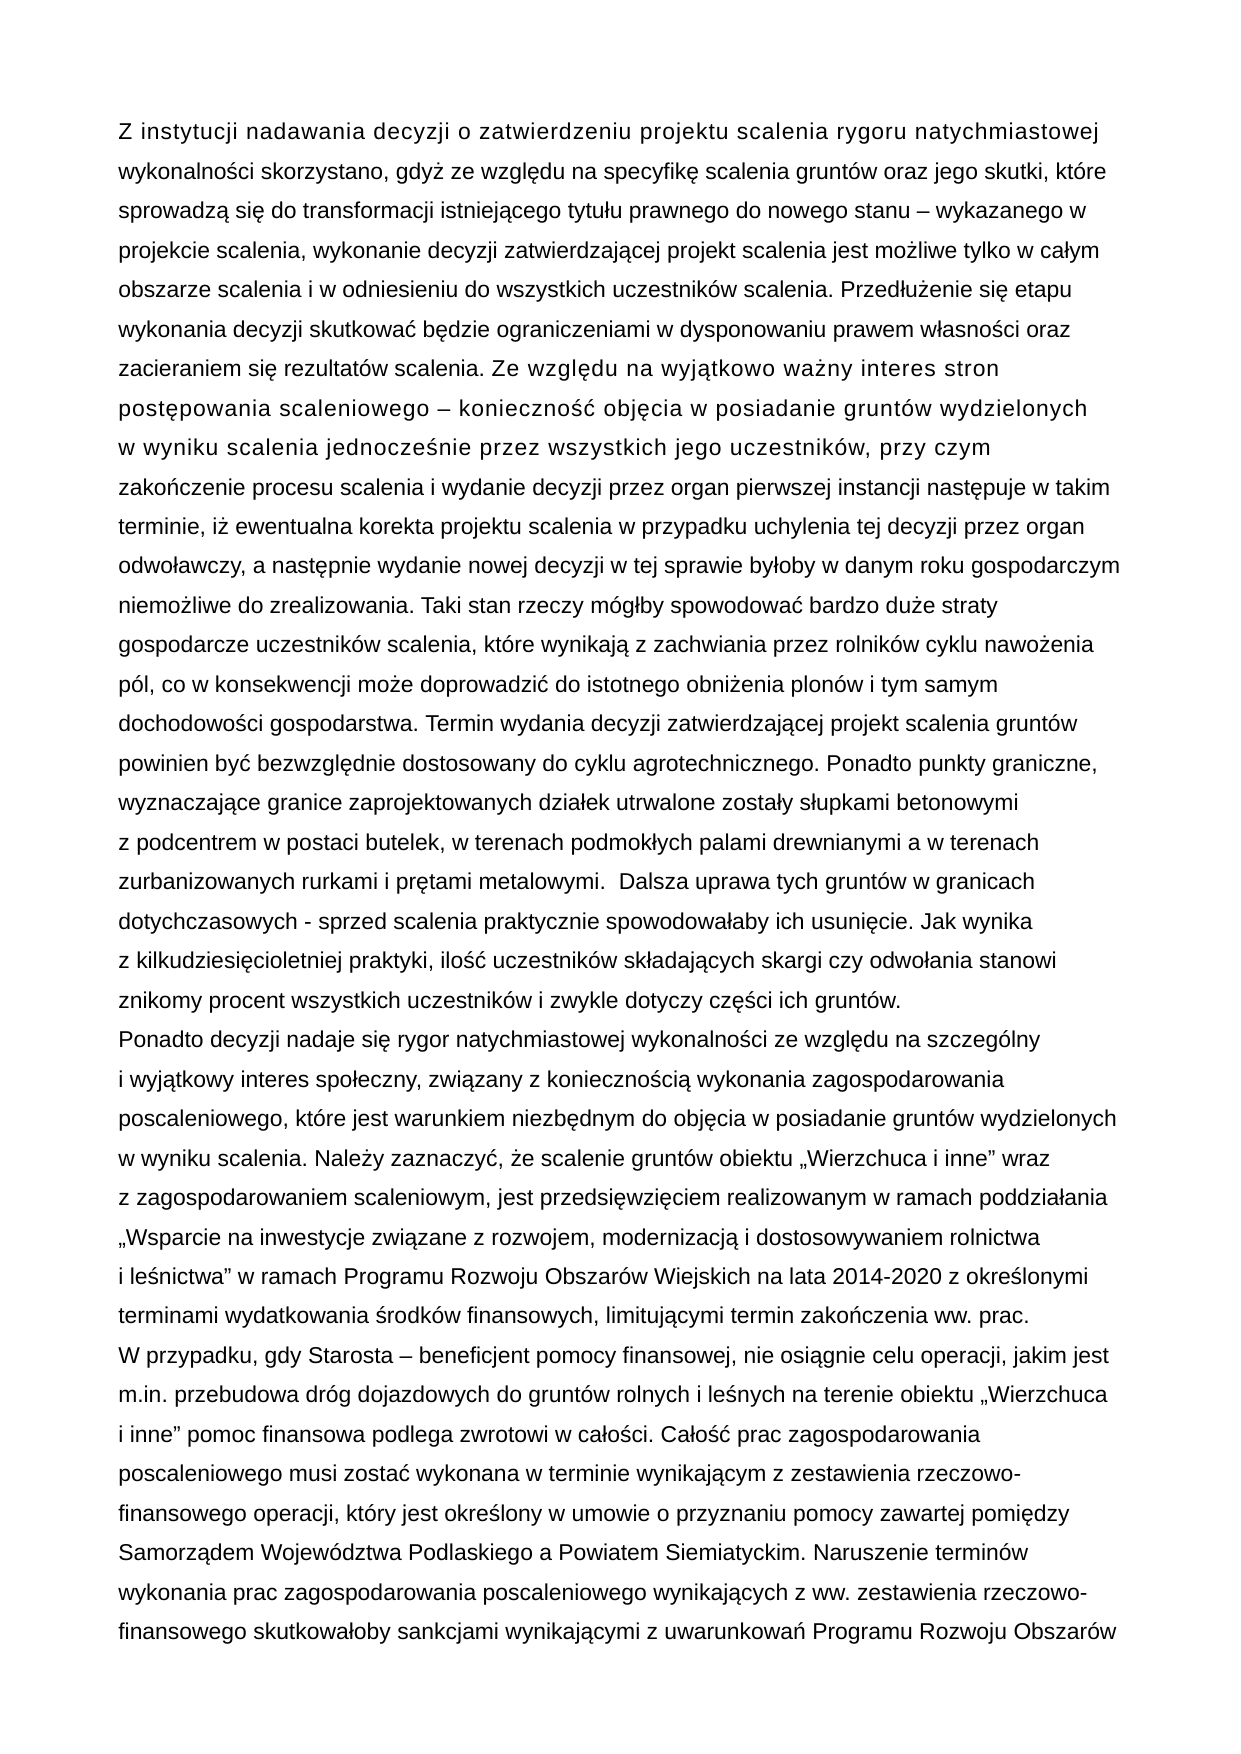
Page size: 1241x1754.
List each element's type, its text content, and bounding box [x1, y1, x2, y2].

text Z instytucji nadawania decyzji o zatwierdzeniu projektu scalenia rygoru natychmiastowej wykonalności skorzystano, gdyż ze względu na specyfikę scalenia gruntów oraz jego skutki, które sprowadzą się do transformacji istniejącego tytułu prawnego do nowego stanu – wykazanego w projekcie scalenia, wykonanie decyzji zatwierdzającej projekt scalenia jest możliwe tylko w całym obszarze scalenia i w odniesieniu do wszystkich uczestników scalenia. Przedłużenie się etapu wykonania decyzji skutkować będzie ograniczeniami w dysponowaniu prawem własności oraz zacieraniem się rezultatów scalenia. Ze względu na wyjątkowo ważny interes stron postępowania scaleniowego – konieczność objęcia w posiadanie gruntów wydzielonych w wyniku scalenia jednocześnie przez wszystkich jego uczestników, przy czym zakończenie procesu scalenia i wydanie decyzji przez organ pierwszej instancji następuje w takim terminie, iż ewentualna korekta projektu scalenia w przypadku uchylenia tej decyzji przez organ odwoławczy, a następnie wydanie nowej decyzji w tej sprawie byłoby w danym roku gospodarczym niemożliwe do zrealizowania. Taki stan rzeczy mógłby spowodować bardzo duże straty gospodarcze uczestników scalenia, które wynikają z zachwiania przez rolników cyklu nawożenia pól, co w konsekwencji może doprowadzić do istotnego obniżenia plonów i tym samym dochodowości gospodarstwa. Termin wydania decyzji zatwierdzającej projekt scalenia gruntów powinien być bezwzględnie dostosowany do cyklu agrotechnicznego. Ponadto punkty graniczne, wyznaczające granice zaprojektowanych działek utrwalone zostały słupkami betonowymi z podcentrem w postaci butelek, w terenach podmokłych palami drewnianymi a w terenach zurbanizowanych rurkami i prętami metalowymi. Dalsza uprawa tych gruntów w granicach dotychczasowych - sprzed scalenia praktycznie spowodowałaby ich usunięcie. Jak wynika z kilkudziesięcioletniej praktyki, ilość uczestników składających skargi czy odwołania stanowi znikomy procent wszystkich uczestników i zwykle dotyczy części ich gruntów. [118, 118, 1122, 1013]
text W przypadku, gdy Starosta – beneficjent pomocy finansowej, nie osiągnie celu operacji, jakim jest m.in. przebudowa dróg dojazdowych do gruntów rolnych i leśnych na terenie obiektu „Wierzchuca i inne” pomoc finansowa podlega zwrotowi w całości. Całość prac zagospodarowania poscaleniowego musi zostać wykonana w terminie wynikającym z zestawienia rzeczowo-finansowego operacji, który jest określony w umowie o przyznaniu pomocy zawartej pomiędzy Samorządem Województwa Podlaskiego a Powiatem Siemiatyckim. Naruszenie terminów wykonania prac zagospodarowania poscaleniowego wynikających z ww. zestawienia rzeczowo-finansowego skutkowałoby sankcjami wynikającymi z uwarunkowań Programu Rozwoju Obszarów [118, 1342, 1122, 1645]
text Ponadto decyzji nadaje się rygor natychmiastowej wykonalności ze względu na szczególny i wyjątkowy interes społeczny, związany z koniecznością wykonania zagospodarowania poscaleniowego, które jest warunkiem niezbędnym do objęcia w posiadanie gruntów wydzielonych w wyniku scalenia. Należy zaznaczyć, że scalenie gruntów obiektu „Wierzchuca i inne” wraz z zagospodarowaniem scaleniowym, jest przedsięwzięciem realizowanym w ramach poddziałania „Wsparcie na inwestycje związane z rozwojem, modernizacją i dostosowywaniem rolnictwa i leśnictwa” w ramach Programu Rozwoju Obszarów Wiejskich na lata 2014-2020 z określonymi terminami wydatkowania środków finansowych, limitującymi termin zakończenia ww. prac. [118, 1026, 1122, 1329]
